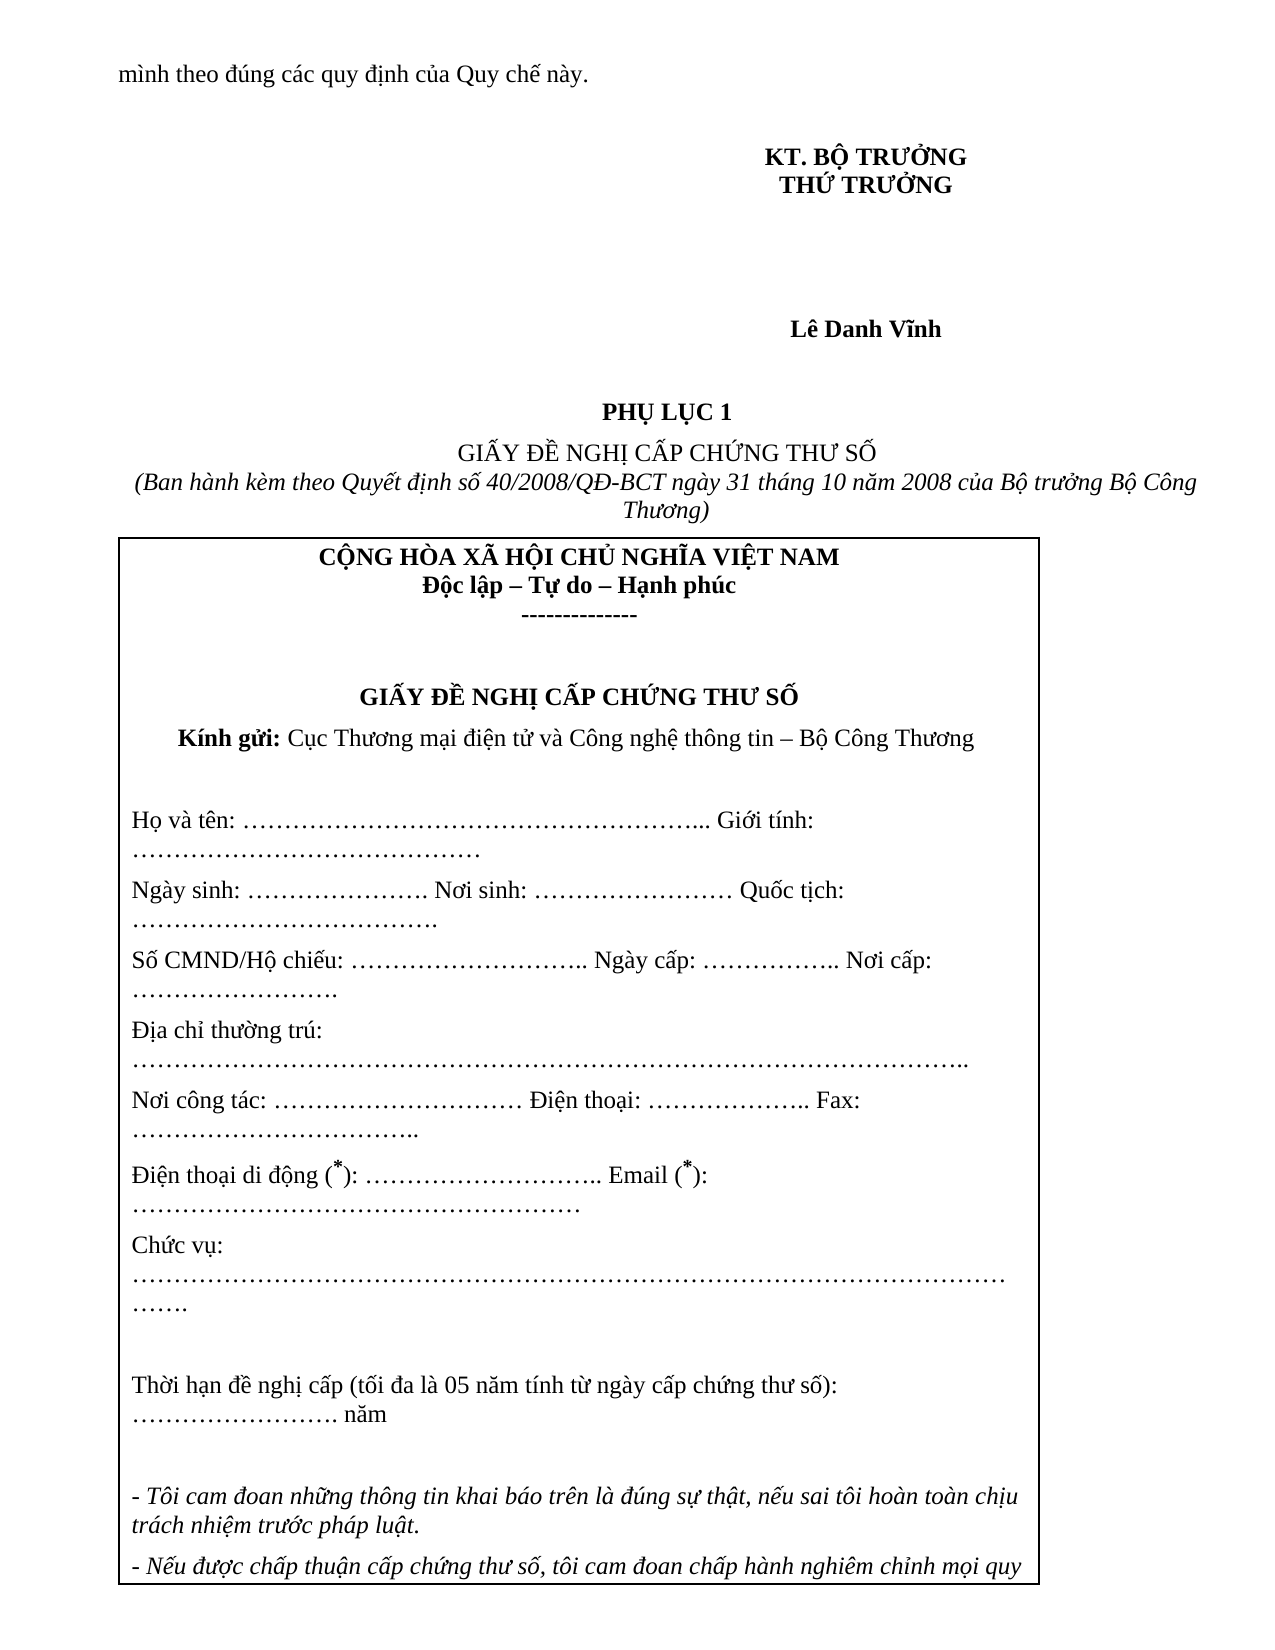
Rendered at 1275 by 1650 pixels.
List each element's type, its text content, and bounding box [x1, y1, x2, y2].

table_header [118, 142, 617, 355]
table_header KT. BỘ TRƯỞNG THỨ TRƯỞNG Lê Danh Vĩnh [617, 142, 1115, 355]
table_header CỘNG HÒA XÃ HỘI CHỦ NGHĨA VIỆT NAM Độc lập – Tự do – Hạnh phúc -------------- GIẤY ĐỀ NGHỊ CẤP CHỨNG THƯ SỐ Kính gửi: Cục Thương mại điện tử và Công nghệ thông tin – Bộ Công Thương Họ và tên: ………………………………………………... Giới tính: …………………………………… Ngày sinh: …………………. Nơi sinh: …………………… Quốc tịch: ………………………………. Số CMND/Hộ chiếu: ……………………….. Ngày cấp: …………….. Nơi cấp: ……………………. Địa chỉ thường trú: ……………………………………………………………………………………….. Nơi công tác: ………………………… Điện thoại: ……………….. Fax: …………………………….. Điện thoại di động (*): ……………………….. Email (*): ……………………………………………… Chức vụ: …………………………………………………………………………………………………. Thời hạn đề nghị cấp (tối đa là 05 năm tính từ ngày cấp chứng thư số): ……………………. năm - Tôi cam đoan những thông tin khai báo trên là đúng sự thật, nếu sai tôi hoàn toàn chịu trách nhiệm trước pháp luật. - Nếu được chấp thuận cấp chứng thư số, tôi cam đoan chấp hành nghiêm chỉnh mọi quy [120, 539, 1038, 1583]
text mình theo đúng các quy định của Quy chế này. [118, 59, 1216, 88]
text PHỤ LỤC 1 [118, 397, 1216, 425]
text GIẤY ĐỀ NGHỊ CẤP CHỨNG THƯ SỐ (Ban hành kèm theo Quyết định số 40/2008/QĐ-BCT ngày 31 tháng 10 năm 2008 của Bộ trưởng Bộ Công Thương) [118, 438, 1216, 524]
